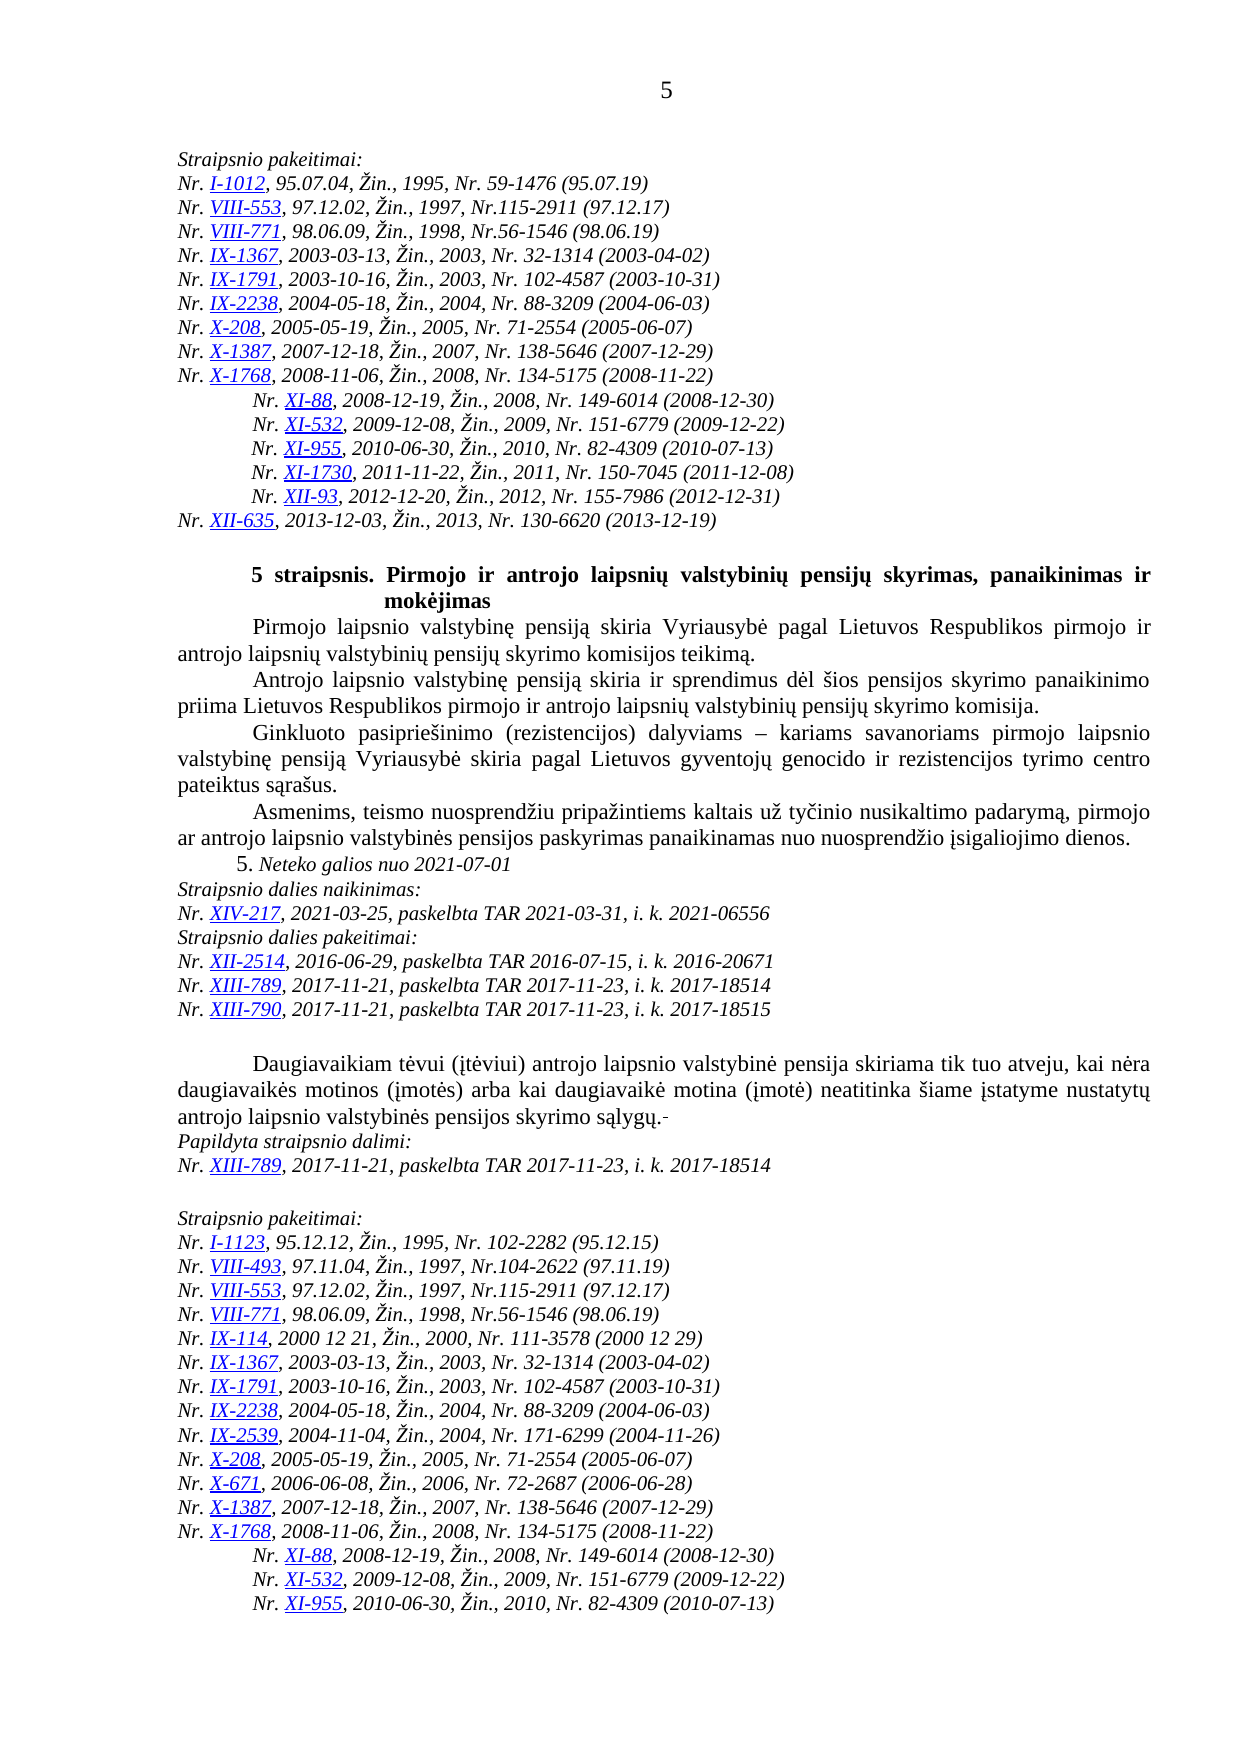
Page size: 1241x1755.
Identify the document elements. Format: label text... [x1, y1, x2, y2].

text Nr. X-1768, 2008-11-06, Žin., 2008, Nr. 134-5175 (2008-11-22) [177, 363, 1152, 387]
text Nr. IX-114, 2000 12 21, Žin., 2000, Nr. 111-3578 (2000 12 29) [177, 1326, 1152, 1350]
text Antrojo laipsnio valstybinę pensiją skiria ir sprendimus dėl šios pensijos skyrimo panaikinimo priima Lietuvos Respublikos pirmojo ir antrojo laipsnių valstybinių pensijų skyrimo komisija. [177, 666, 1151, 719]
text Nr. XI-88, 2008-12-19, Žin., 2008, Nr. 149-6014 (2008-12-30) [177, 1543, 1152, 1567]
text Nr. XIII-789, 2017-11-21, paskelbta TAR 2017-11-23, i. k. 2017-18514 [177, 973, 1152, 997]
text Nr. VIII-493, 97.11.04, Žin., 1997, Nr.104-2622 (97.11.19) [177, 1254, 1152, 1278]
text Nr. X-1387, 2007-12-18, Žin., 2007, Nr. 138-5646 (2007-12-29) [177, 1495, 1152, 1519]
text Straipsnio pakeitimai: [177, 1206, 1152, 1230]
text Nr. XIII-789, 2017-11-21, paskelbta TAR 2017-11-23, i. k. 2017-18514 [177, 1153, 1152, 1177]
text Nr. I-1012, 95.07.04, Žin., 1995, Nr. 59-1476 (95.07.19) [177, 171, 1152, 195]
text Nr. X-1768, 2008-11-06, Žin., 2008, Nr. 134-5175 (2008-11-22) [177, 1519, 1152, 1543]
text Nr. VIII-771, 98.06.09, Žin., 1998, Nr.56-1546 (98.06.19) [177, 1302, 1152, 1326]
text Nr. XII-2514, 2016-06-29, paskelbta TAR 2016-07-15, i. k. 2016-20671 [177, 949, 1152, 973]
text Nr. XII-93, 2012-12-20, Žin., 2012, Nr. 155-7986 (2012-12-31) [177, 484, 1152, 508]
text Nr. X-1387, 2007-12-18, Žin., 2007, Nr. 138-5646 (2007-12-29) [177, 339, 1152, 363]
text Nr. XI-532, 2009-12-08, Žin., 2009, Nr. 151-6779 (2009-12-22) [177, 412, 1152, 436]
text Nr. XI-955, 2010-06-30, Žin., 2010, Nr. 82-4309 (2010-07-13) [177, 436, 1152, 460]
text Daugiavaikiam tėvui (įtėviui) antrojo laipsnio valstybinė pensija skiriama tik tuo atveju, kai nėra daugiavaikės motinos (įmotės) arba kai daugiavaikė motina (įmotė) neatitinka šiame įstatyme nustatytų antrojo laipsnio valstybinės pensijos skyrimo sąlygų. [177, 1050, 1152, 1129]
text Nr. IX-2238, 2004-05-18, Žin., 2004, Nr. 88-3209 (2004-06-03) [177, 291, 1152, 315]
text Nr. X-671, 2006-06-08, Žin., 2006, Nr. 72-2687 (2006-06-28) [177, 1471, 1152, 1495]
text Nr. IX-1791, 2003-10-16, Žin., 2003, Nr. 102-4587 (2003-10-31) [177, 267, 1152, 291]
text Straipsnio pakeitimai: [177, 147, 1152, 171]
text Nr. X-208, 2005-05-19, Žin., 2005, Nr. 71-2554 (2005-06-07) [177, 315, 1152, 339]
text Straipsnio dalies pakeitimai: [177, 925, 1152, 949]
text 5 straipsnis. Pirmojo ir antrojo laipsnių valstybinių pensijų skyrimas, panaikinimas ir mokėjimas [251, 561, 1152, 613]
text Nr. IX-2539, 2004-11-04, Žin., 2004, Nr. 171-6299 (2004-11-26) [177, 1422, 1152, 1447]
text Nr. VIII-771, 98.06.09, Žin., 1998, Nr.56-1546 (98.06.19) [177, 219, 1152, 243]
text Nr. IX-1791, 2003-10-16, Žin., 2003, Nr. 102-4587 (2003-10-31) [177, 1374, 1152, 1398]
text Nr. IX-1367, 2003-03-13, Žin., 2003, Nr. 32-1314 (2003-04-02) [177, 243, 1152, 267]
text Ginkluoto pasipriešinimo (rezistencijos) dalyviams – kariams savanoriams pirmojo laipsnio valstybinę pensiją Vyriausybė skiria pagal Lietuvos gyventojų genocido ir rezistencijos tyrimo centro pateiktus sąrašus. [177, 719, 1152, 798]
text Straipsnio dalies naikinimas: [177, 877, 1152, 901]
text Nr. XI-532, 2009-12-08, Žin., 2009, Nr. 151-6779 (2009-12-22) [177, 1567, 1152, 1591]
text Nr. XI-88, 2008-12-19, Žin., 2008, Nr. 149-6014 (2008-12-30) [177, 387, 1152, 412]
text 5. Neteko galios nuo 2021-07-01 [177, 851, 1152, 877]
text Pirmojo laipsnio valstybinę pensiją skiria Vyriausybė pagal Lietuvos Respublikos pirmojo ir antrojo laipsnių valstybinių pensijų skyrimo komisijos teikimą. [177, 613, 1152, 666]
text Nr. I-1123, 95.12.12, Žin., 1995, Nr. 102-2282 (95.12.15) [177, 1230, 1152, 1254]
text Nr. IX-1367, 2003-03-13, Žin., 2003, Nr. 32-1314 (2003-04-02) [177, 1350, 1152, 1374]
text Nr. X-208, 2005-05-19, Žin., 2005, Nr. 71-2554 (2005-06-07) [177, 1447, 1152, 1471]
text Nr. XII-635, 2013-12-03, Žin., 2013, Nr. 130-6620 (2013-12-19) [177, 508, 1152, 532]
text Papildyta straipsnio dalimi: [177, 1129, 1152, 1153]
text Nr. XI-955, 2010-06-30, Žin., 2010, Nr. 82-4309 (2010-07-13) [177, 1591, 1152, 1615]
text Asmenims, teismo nuosprendžiu pripažintiems kaltais už tyčinio nusikaltimo padarymą, pirmojo ar antrojo laipsnio valstybinės pensijos paskyrimas panaikinamas nuo nuosprendžio įsigaliojimo dienos. [177, 798, 1152, 851]
text Nr. VIII-553, 97.12.02, Žin., 1997, Nr.115-2911 (97.12.17) [177, 1278, 1152, 1302]
text Nr. XIII-790, 2017-11-21, paskelbta TAR 2017-11-23, i. k. 2017-18515 [177, 997, 1152, 1021]
text Nr. XIV-217, 2021-03-25, paskelbta TAR 2021-03-31, i. k. 2021-06556 [177, 901, 1152, 925]
text Nr. IX-2238, 2004-05-18, Žin., 2004, Nr. 88-3209 (2004-06-03) [177, 1398, 1152, 1422]
text Nr. XI-1730, 2011-11-22, Žin., 2011, Nr. 150-7045 (2011-12-08) [177, 460, 1152, 484]
text Nr. VIII-553, 97.12.02, Žin., 1997, Nr.115-2911 (97.12.17) [177, 195, 1152, 219]
